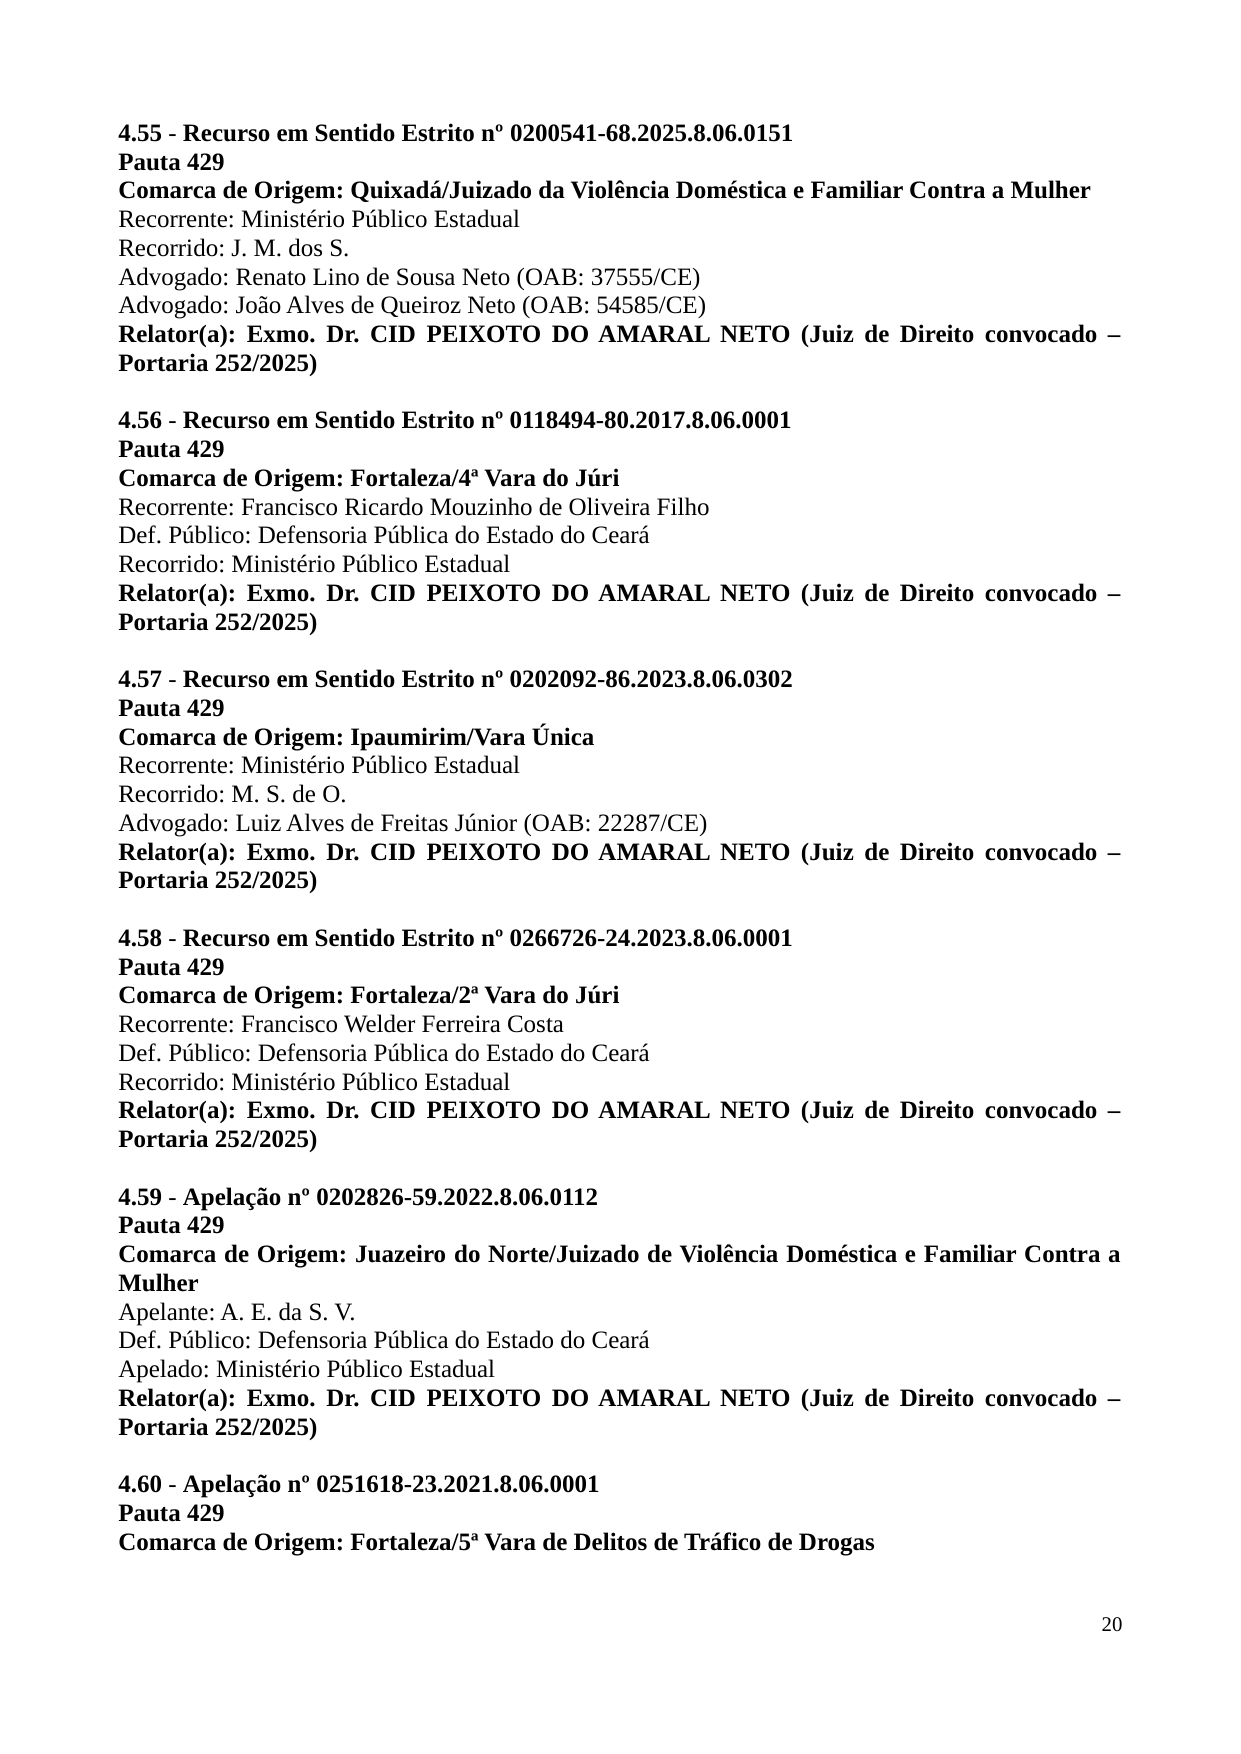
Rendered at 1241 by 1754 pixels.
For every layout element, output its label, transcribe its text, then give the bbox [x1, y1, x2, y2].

text Pauta 429 [118, 952, 1122, 981]
text 4.60 - Apelação nº 0251618-23.2021.8.06.0001 [118, 1469, 1122, 1498]
text 4.55 - Recurso em Sentido Estrito nº 0200541-68.2025.8.06.0151 [118, 118, 1122, 147]
text Recorrente: Francisco Ricardo Mouzinho de Oliveira Filho [118, 492, 1122, 521]
text 4.57 - Recurso em Sentido Estrito nº 0202092-86.2023.8.06.0302 [118, 664, 1122, 693]
text 4.59 - Apelação nº 0202826-59.2022.8.06.0112 [118, 1182, 1122, 1211]
text Pauta 429 [118, 693, 1122, 722]
text Recorrente: Ministério Público Estadual [118, 204, 1122, 233]
text Pauta 429 [118, 1498, 1122, 1527]
text Comarca de Origem: Fortaleza/5ª Vara de Delitos de Tráfico de Drogas [118, 1527, 1122, 1556]
text Def. Público: Defensoria Pública do Estado do Ceará [118, 1038, 1122, 1067]
text 4.56 - Recurso em Sentido Estrito nº 0118494-80.2017.8.06.0001 [118, 406, 1122, 434]
text Advogado: Renato Lino de Sousa Neto (OAB: 37555/CE) [118, 262, 1122, 291]
text Advogado: Luiz Alves de Freitas Júnior (OAB: 22287/CE) [118, 808, 1122, 837]
text Comarca de Origem: Fortaleza/2ª Vara do Júri [118, 981, 1122, 1009]
text Relator(a): Exmo. Dr. CID PEIXOTO DO AMARAL NETO (Juiz de Direito convocado – Portaria 252/2025) [118, 319, 1122, 377]
text Apelante: A. E. da S. V. [118, 1297, 1122, 1326]
text Comarca de Origem: Juazeiro do Norte/Juizado de Violência Doméstica e Familiar Contra a Mulher [118, 1239, 1122, 1297]
text Relator(a): Exmo. Dr. CID PEIXOTO DO AMARAL NETO (Juiz de Direito convocado – Portaria 252/2025) [118, 1096, 1122, 1153]
text Recorrido: Ministério Público Estadual [118, 549, 1122, 578]
text 4.58 - Recurso em Sentido Estrito nº 0266726-24.2023.8.06.0001 [118, 923, 1122, 952]
text Def. Público: Defensoria Pública do Estado do Ceará [118, 1326, 1122, 1354]
text Def. Público: Defensoria Pública do Estado do Ceará [118, 521, 1122, 549]
text Apelado: Ministério Público Estadual [118, 1354, 1122, 1383]
text Recorrido: Ministério Público Estadual [118, 1067, 1122, 1096]
text Relator(a): Exmo. Dr. CID PEIXOTO DO AMARAL NETO (Juiz de Direito convocado – Portaria 252/2025) [118, 1383, 1122, 1441]
text Comarca de Origem: Quixadá/Juizado da Violência Doméstica e Familiar Contra a Mulher [118, 176, 1122, 204]
text Recorrido: J. M. dos S. [118, 233, 1122, 262]
text Pauta 429 [118, 1211, 1122, 1239]
text Comarca de Origem: Ipaumirim/Vara Única [118, 722, 1122, 751]
text Recorrente: Ministério Público Estadual [118, 751, 1122, 779]
text Recorrente: Francisco Welder Ferreira Costa [118, 1009, 1122, 1038]
text Comarca de Origem: Fortaleza/4ª Vara do Júri [118, 463, 1122, 492]
text Relator(a): Exmo. Dr. CID PEIXOTO DO AMARAL NETO (Juiz de Direito convocado – Portaria 252/2025) [118, 837, 1122, 894]
text Recorrido: M. S. de O. [118, 779, 1122, 808]
text Pauta 429 [118, 147, 1122, 176]
text Advogado: João Alves de Queiroz Neto (OAB: 54585/CE) [118, 291, 1122, 319]
text Relator(a): Exmo. Dr. CID PEIXOTO DO AMARAL NETO (Juiz de Direito convocado – Portaria 252/2025) [118, 578, 1122, 636]
text Pauta 429 [118, 434, 1122, 463]
